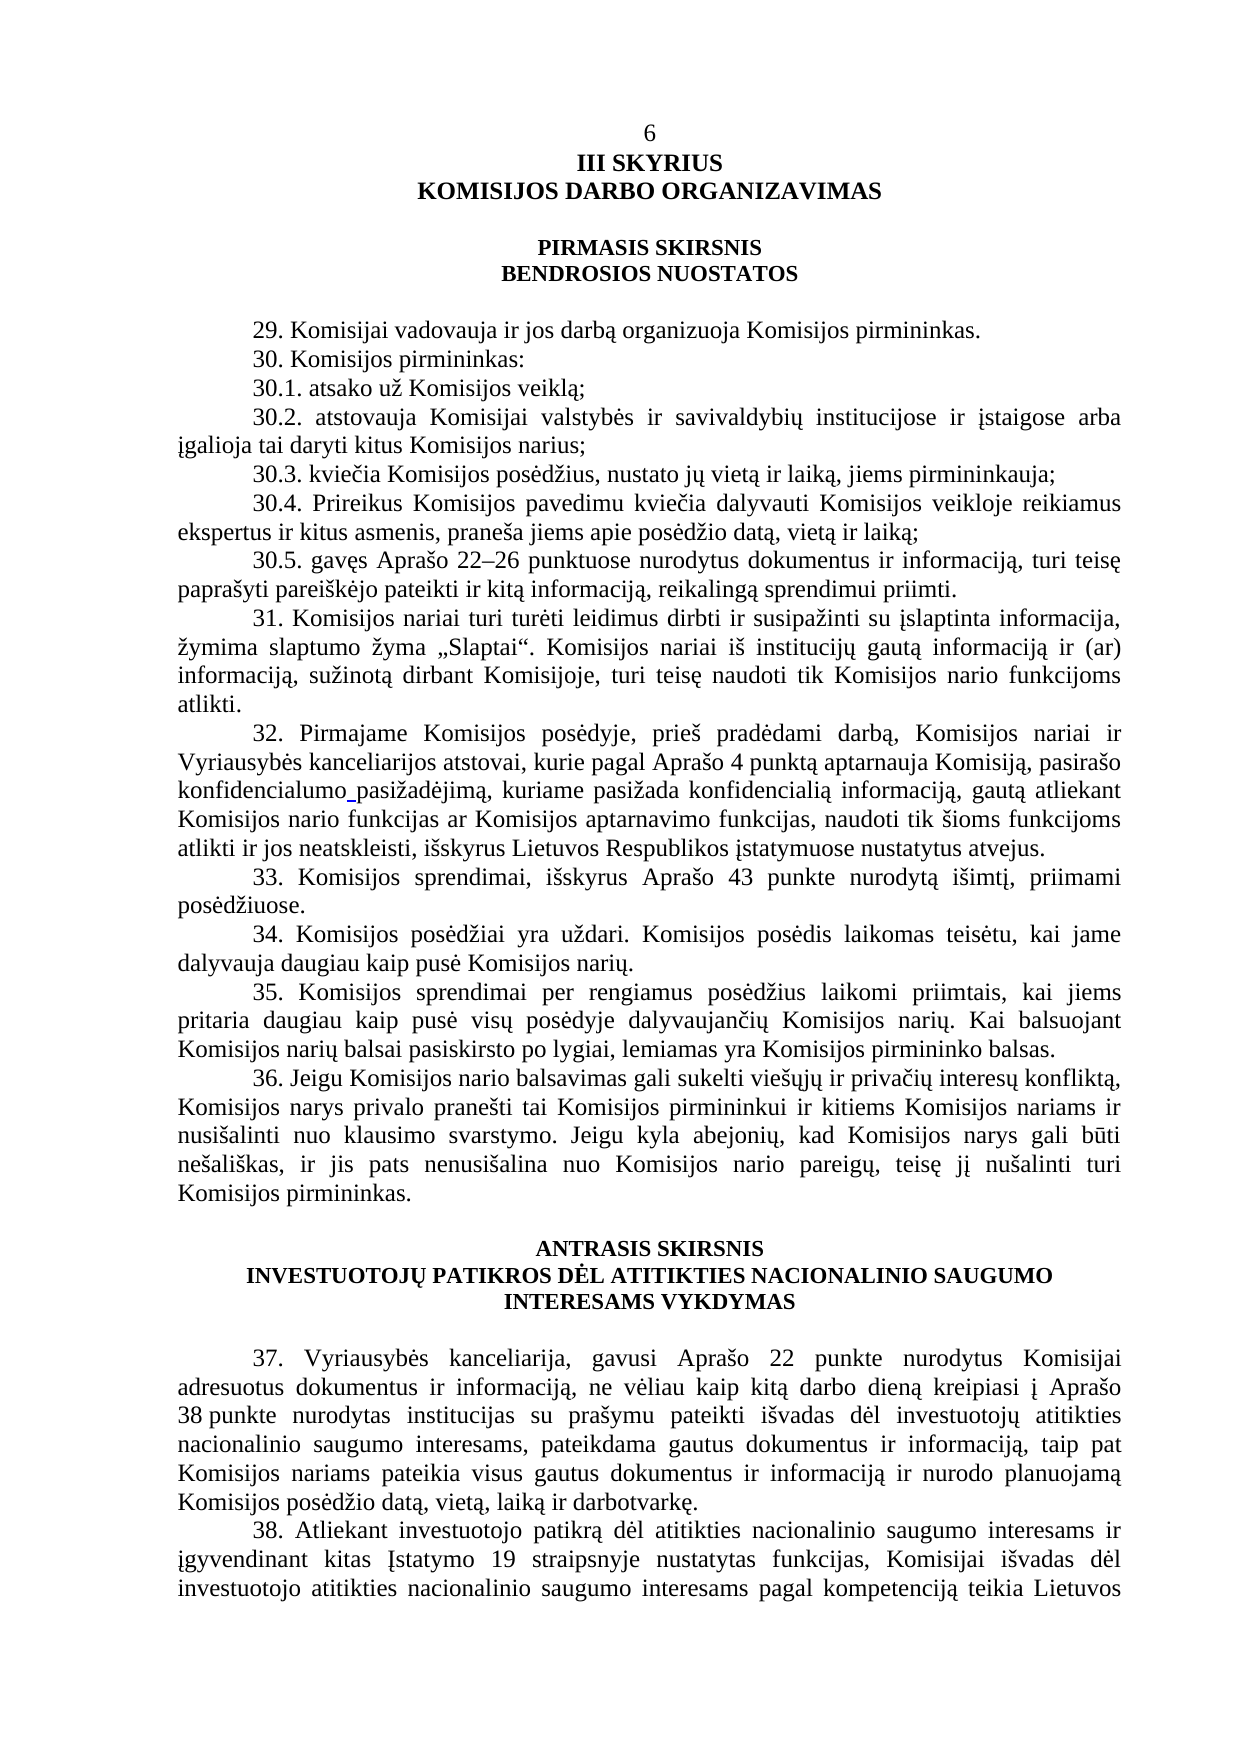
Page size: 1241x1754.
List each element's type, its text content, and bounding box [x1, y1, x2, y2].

text 32. Pirmajame Komisijos posėdyje, prieš pradėdami darbą, Komisijos nariai ir Vyriausybės kanceliarijos atstovai, kurie pagal Aprašo 4 punktą aptarnauja Komisiją, pasirašo konfidencialumo pasižadėjimą, kuriame pasižada konfidencialią informaciją, gautą atliekant Komisijos nario funkcijas ar Komisijos aptarnavimo funkcijas, naudoti tik šioms funkcijoms atlikti ir jos neatskleisti, išskyrus Lietuvos Respublikos įstatymuose nustatytus atvejus. [177, 718, 1122, 862]
text KOMISIJOS DARBO ORGANIZAVIMAS [177, 176, 1122, 205]
text 30.1. atsako už Komisijos veiklą; [177, 373, 1122, 402]
text 38. Atliekant investuotojo patikrą dėl atitikties nacionalinio saugumo interesams ir įgyvendinant kitas Įstatymo 19 straipsnyje nustatytas funkcijas, Komisijai išvadas dėl investuotojo atitikties nacionalinio saugumo interesams pagal kompetenciją teikia Lietuvos [177, 1516, 1122, 1602]
text 30. Komisijos pirmininkas: [177, 344, 1122, 373]
text 31. Komisijos nariai turi turėti leidimus dirbti ir susipažinti su įslaptinta informacija, žymima slaptumo žyma „Slaptai“. Komisijos nariai iš institucijų gautą informaciją ir (ar) informaciją, sužinotą dirbant Komisijoje, turi teisę naudoti tik Komisijos nario funkcijoms atlikti. [177, 603, 1122, 718]
text PIRMASIS SKIRSNIS [177, 234, 1122, 260]
text 35. Komisijos sprendimai per rengiamus posėdžius laikomi priimtais, kai jiems pritaria daugiau kaip pusė visų posėdyje dalyvaujančių Komisijos narių. Kai balsuojant Komisijos narių balsai pasiskirsto po lygiai, lemiamas yra Komisijos pirmininko balsas. [177, 977, 1122, 1063]
text 33. Komisijos sprendimai, išskyrus Aprašo 43 punkte nurodytą išimtį, priimami posėdžiuose. [177, 862, 1122, 919]
text III SKYRIUS [177, 148, 1122, 176]
text 34. Komisijos posėdžiai yra uždari. Komisijos posėdis laikomas teisėtu, kai jame dalyvauja daugiau kaip pusė Komisijos narių. [177, 919, 1122, 977]
text 30.2. atstovauja Komisijai valstybės ir savivaldybių institucijose ir įstaigose arba įgalioja tai daryti kitus Komisijos narius; [177, 402, 1122, 459]
text 30.3. kviečia Komisijos posėdžius, nustato jų vietą ir laiką, jiems pirmininkauja; [177, 459, 1122, 488]
text 36. Jeigu Komisijos nario balsavimas gali sukelti viešųjų ir privačių interesų konfliktą, Komisijos narys privalo pranešti tai Komisijos pirmininkui ir kitiems Komisijos nariams ir nusišalinti nuo klausimo svarstymo. Jeigu kyla abejonių, kad Komisijos narys gali būti nešališkas, ir jis pats nenusišalina nuo Komisijos nario pareigų, teisę jį nušalinti turi Komisijos pirmininkas. [177, 1063, 1122, 1207]
text 37. Vyriausybės kanceliarija, gavusi Aprašo 22 punkte nurodytus Komisijai adresuotus dokumentus ir informaciją, ne vėliau kaip kitą darbo dieną kreipiasi į Aprašo 38 punkte nurodytas institucijas su prašymu pateikti išvadas dėl investuotojų atitikties nacionalinio saugumo interesams, pateikdama gautus dokumentus ir informaciją, taip pat Komisijos nariams pateikia visus gautus dokumentus ir informaciją ir nurodo planuojamą Komisijos posėdžio datą, vietą, laiką ir darbotvarkę. [177, 1343, 1122, 1516]
text ANTRASIS SKIRSNIS [177, 1235, 1122, 1262]
text 30.4. Prireikus Komisijos pavedimu kviečia dalyvauti Komisijos veikloje reikiamus ekspertus ir kitus asmenis, praneša jiems apie posėdžio datą, vietą ir laiką; [177, 488, 1122, 545]
text INVESTUOTOJŲ PATIKROS DĖL ATITIKTIES NACIONALINIO SAUGUMO INTERESAMS VYKDYMAS [177, 1262, 1122, 1314]
text 30.5. gavęs Aprašo 22–26 punktuose nurodytus dokumentus ir informaciją, turi teisę paprašyti pareiškėjo pateikti ir kitą informaciją, reikalingą sprendimui priimti. [177, 545, 1122, 603]
text BENDROSIOS NUOSTATOS [177, 260, 1122, 287]
text 29. Komisijai vadovauja ir jos darbą organizuoja Komisijos pirmininkas. [177, 315, 1122, 344]
